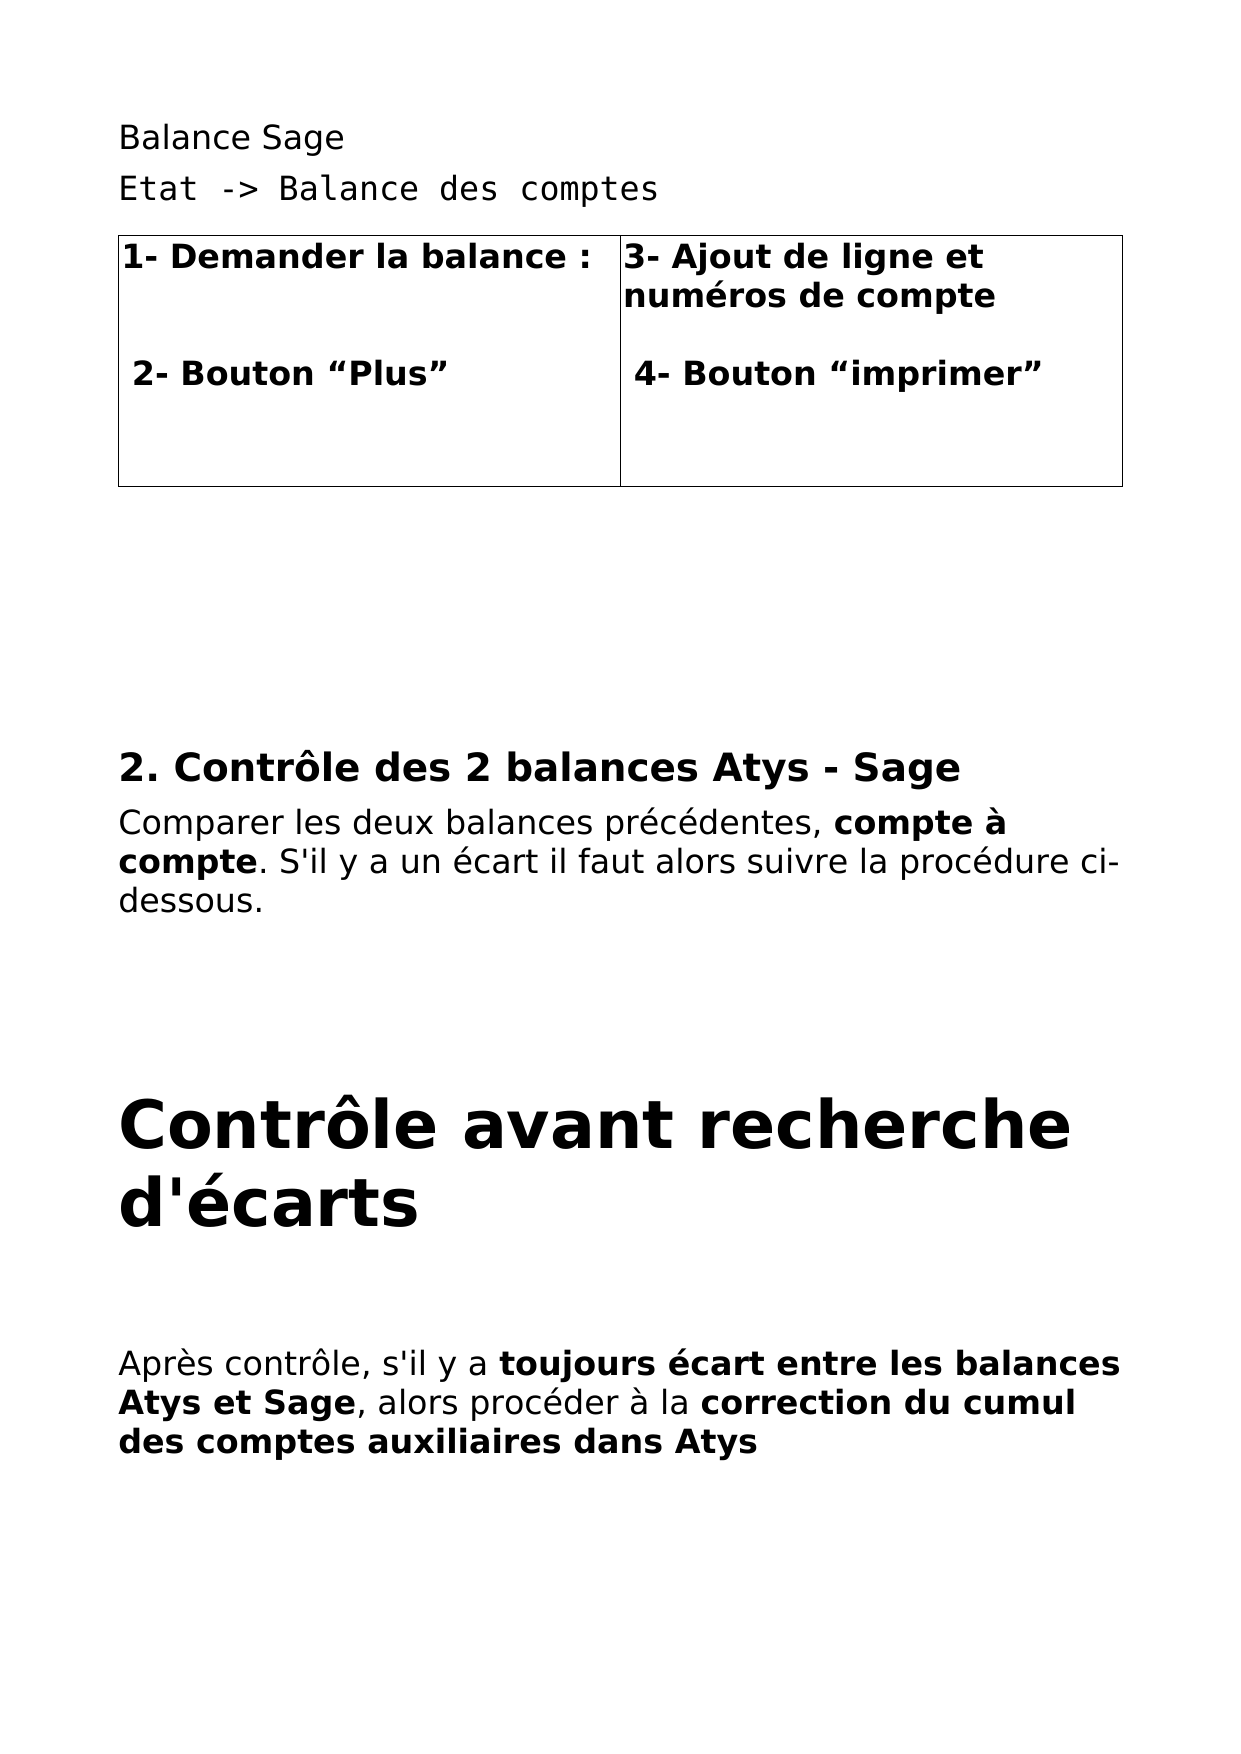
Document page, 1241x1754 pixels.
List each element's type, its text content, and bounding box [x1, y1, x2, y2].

subtitle 2. Contrôle des 2 balances Atys - Sage [118, 746, 1122, 791]
text Comparer les deux balances précédentes, compte à compte. S'il y a un écart il faut alors suivre la procédure ci-dessous. [118, 803, 1122, 920]
text Balance Sage [118, 118, 1122, 157]
text Après contrôle, s'il y a toujours écart entre les balances Atys et Sage, alors procéder à la correction du cumul des comptes auxiliaires dans Atys [118, 1344, 1122, 1539]
table_header 1- Demander la balance : 2- Bouton “Plus” [119, 236, 620, 486]
subtitle Contrôle avant recherche d'écarts [118, 1086, 1122, 1242]
text Etat -> Balance des comptes [118, 169, 1122, 208]
table_header 3- Ajout de ligne et numéros de compte 4- Bouton “imprimer” [621, 236, 1122, 486]
